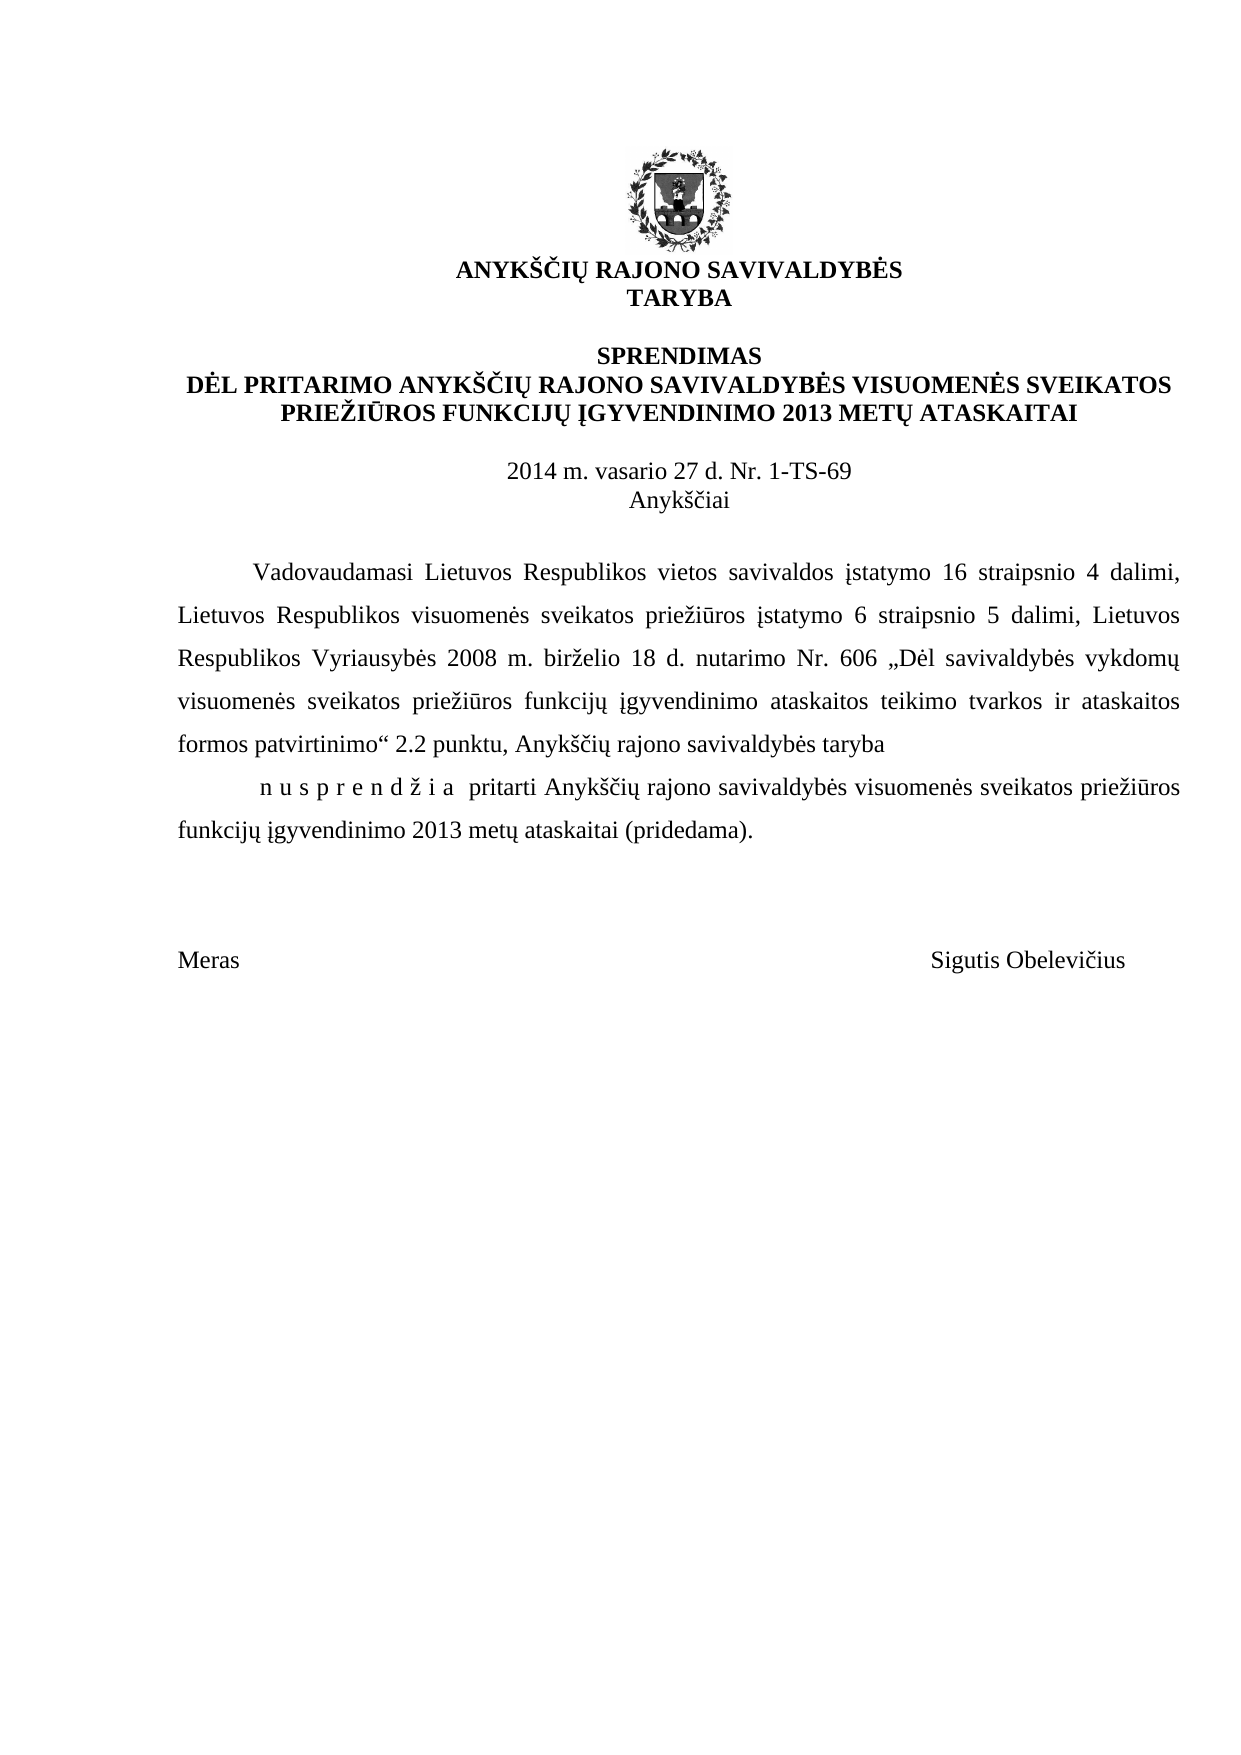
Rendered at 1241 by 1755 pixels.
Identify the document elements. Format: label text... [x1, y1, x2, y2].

text DĖL PRITARIMO ANYKŠČIŲ RAJONO SAVIVALDYBĖS VISUOMENĖS SVEIKATOS PRIEŽIŪROS FUNKCIJŲ ĮGYVENDINIMO 2013 METŲ ATASKAITAI [177, 370, 1181, 427]
text SPRENDIMAS [177, 341, 1181, 370]
text 2014 m. vasario 27 d. Nr. 1-TS-69 [177, 456, 1181, 485]
text Vadovaudamasi Lietuvos Respublikos vietos savivaldos įstatymo 16 straipsnio 4 dalimi, Lietuvos Respublikos visuomenės sveikatos priežiūros įstatymo 6 straipsnio 5 dalimi, Lietuvos Respublikos Vyriausybės 2008 m. birželio 18 d. nutarimo Nr. 606 „Dėl savivaldybės vykdomų visuomenės sveikatos priežiūros funkcijų įgyvendinimo ataskaitos teikimo tvarkos ir ataskaitos formos patvirtinimo“ 2.2 punktu, Anykščių rajono savivaldybės taryba [177, 557, 1181, 758]
text ANYKŠČIŲ RAJONO SAVIVALDYBĖS [177, 255, 1181, 283]
text Anykščiai [177, 485, 1181, 513]
text Meras Sigutis Obelevičius [177, 945, 1181, 973]
text n u s p r e n d ž i a pritarti Anykščių rajono savivaldybės visuomenės sveikatos priežiūros funkcijų įgyvendinimo 2013 metų ataskaitai (pridedama). [177, 772, 1181, 844]
text TARYBA [177, 283, 1181, 312]
